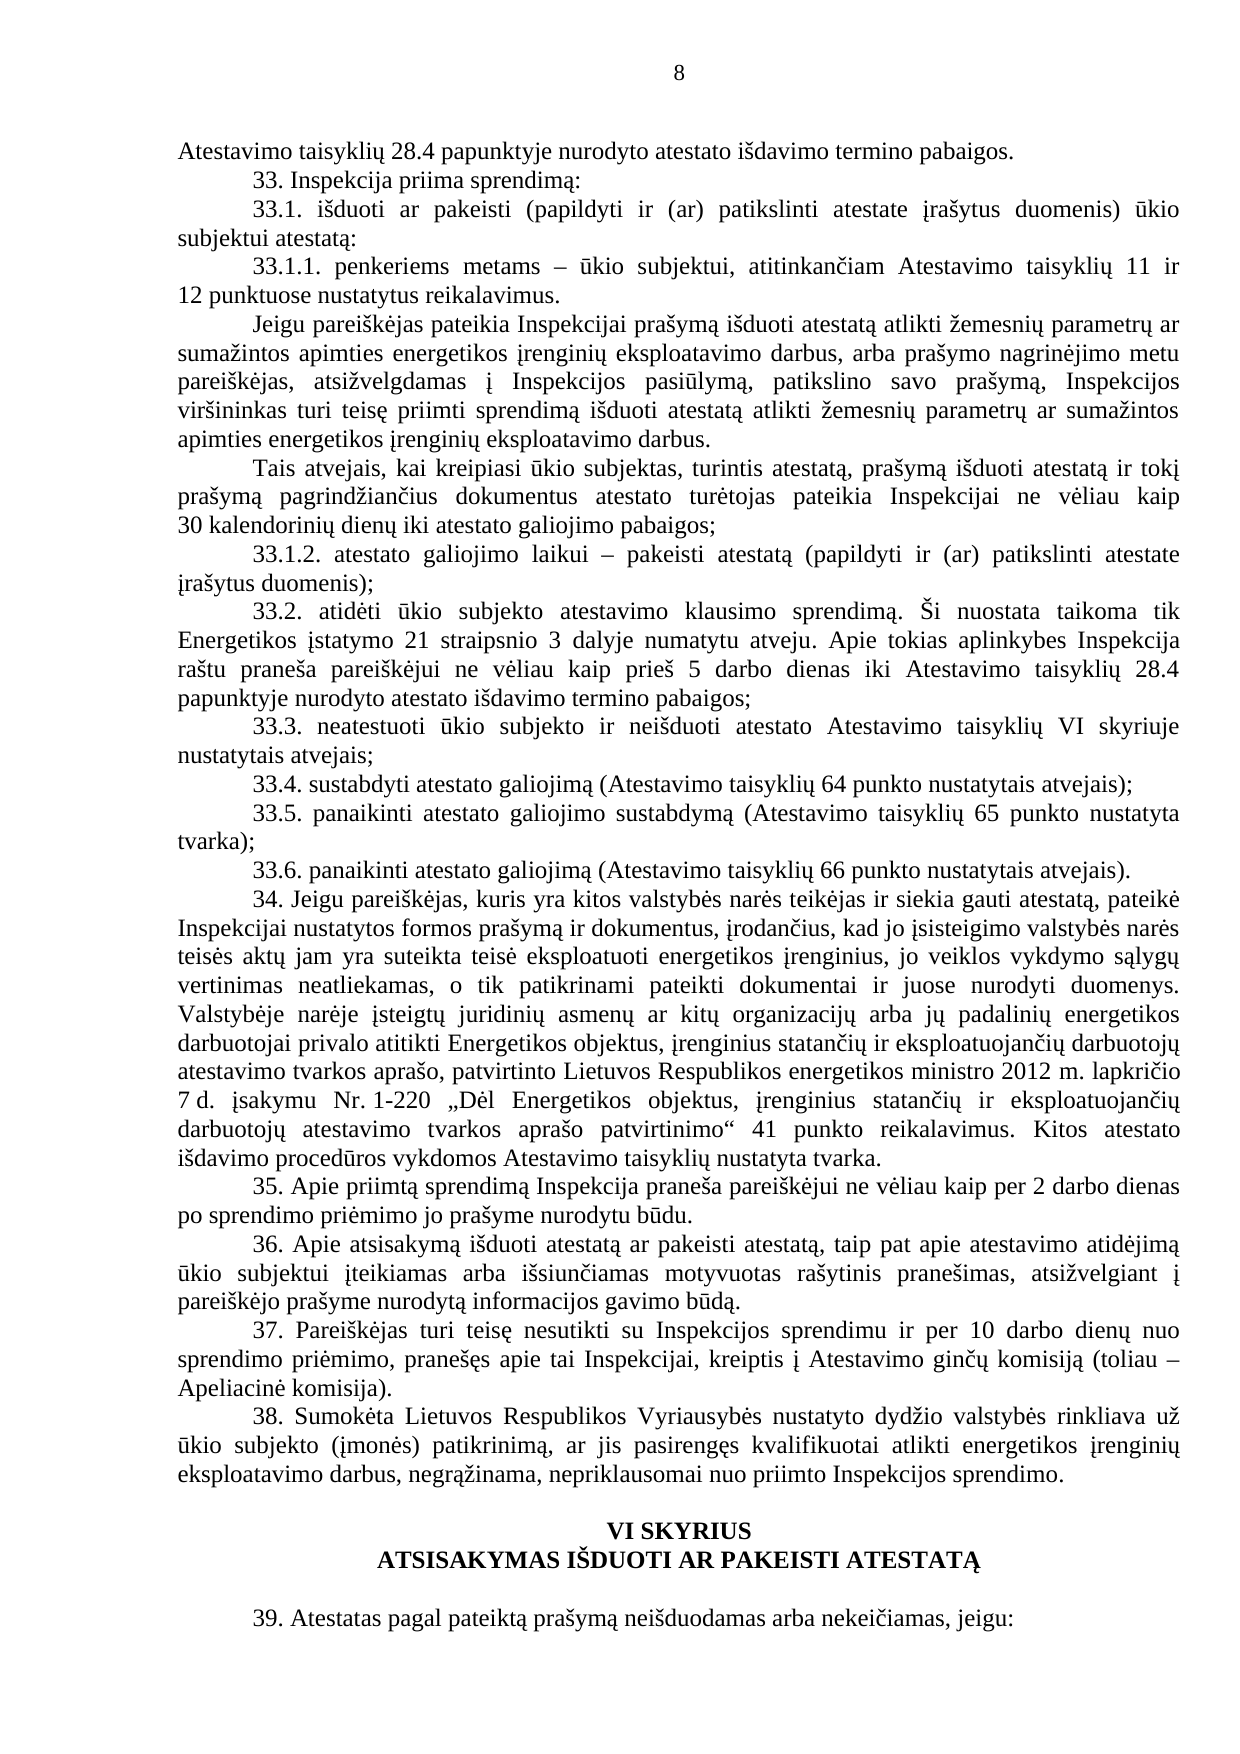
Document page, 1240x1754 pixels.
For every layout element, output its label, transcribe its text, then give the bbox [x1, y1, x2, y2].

text 35. Apie priimtą sprendimą Inspekcija praneša pareiškėjui ne vėliau kaip per 2 darbo dienas po sprendimo priėmimo jo prašyme nurodytu būdu. [177, 1171, 1181, 1229]
text 33.2. atidėti ūkio subjekto atestavimo klausimo sprendimą. Ši nuostata taikoma tik Energetikos įstatymo 21 straipsnio 3 dalyje numatytu atveju. Apie tokias aplinkybes Inspekcija raštu praneša pareiškėjui ne vėliau kaip prieš 5 darbo dienas iki Atestavimo taisyklių 28.4 papunktyje nurodyto atestato išdavimo termino pabaigos; [177, 596, 1181, 711]
text 33.1.2. atestato galiojimo laikui – pakeisti atestatą (papildyti ir (ar) patikslinti atestate įrašytus duomenis); [177, 539, 1181, 596]
text 37. Pareiškėjas turi teisę nesutikti su Inspekcijos sprendimu ir per 10 darbo dienų nuo sprendimo priėmimo, pranešęs apie tai Inspekcijai, kreiptis į Atestavimo ginčų komisiją (toliau – Apeliacinė komisija). [177, 1315, 1181, 1401]
text 33.1. išduoti ar pakeisti (papildyti ir (ar) patikslinti atestate įrašytus duomenis) ūkio subjektui atestatą: [177, 194, 1181, 251]
text 33.1.1. penkeriems metams – ūkio subjektui, atitinkančiam Atestavimo taisyklių 11 ir 12 punktuose nustatytus reikalavimus. [177, 251, 1181, 309]
text 33. Inspekcija priima sprendimą: [177, 165, 1181, 194]
text Jeigu pareiškėjas pateikia Inspekcijai prašymą išduoti atestatą atlikti žemesnių parametrų ar sumažintos apimties energetikos įrenginių eksploatavimo darbus, arba prašymo nagrinėjimo metu pareiškėjas, atsižvelgdamas į Inspekcijos pasiūlymą, patikslino savo prašymą, Inspekcijos viršininkas turi teisę priimti sprendimą išduoti atestatą atlikti žemesnių parametrų ar sumažintos apimties energetikos įrenginių eksploatavimo darbus. [177, 309, 1181, 453]
text Tais atvejais, kai kreipiasi ūkio subjektas, turintis atestatą, prašymą išduoti atestatą ir tokį prašymą pagrindžiančius dokumentus atestato turėtojas pateikia Inspekcijai ne vėliau kaip 30 kalendorinių dienų iki atestato galiojimo pabaigos; [177, 453, 1181, 539]
text 33.5. panaikinti atestato galiojimo sustabdymą (Atestavimo taisyklių 65 punkto nustatyta tvarka); [177, 798, 1181, 855]
text VI SKYRIUS [177, 1516, 1181, 1545]
text 33.3. neatestuoti ūkio subjekto ir neišduoti atestato Atestavimo taisyklių VI skyriuje nustatytais atvejais; [177, 711, 1181, 769]
text 36. Apie atsisakymą išduoti atestatą ar pakeisti atestatą, taip pat apie atestavimo atidėjimą ūkio subjektui įteikiamas arba išsiunčiamas motyvuotas rašytinis pranešimas, atsižvelgiant į pareiškėjo prašyme nurodytą informacijos gavimo būdą. [177, 1229, 1181, 1315]
text 33.6. panaikinti atestato galiojimą (Atestavimo taisyklių 66 punkto nustatytais atvejais). [177, 855, 1181, 884]
text 38. Sumokėta Lietuvos Respublikos Vyriausybės nustatyto dydžio valstybės rinkliava už ūkio subjekto (įmonės) patikrinimą, ar jis pasirengęs kvalifikuotai atlikti energetikos įrenginių eksploatavimo darbus, negrąžinama, nepriklausomai nuo priimto Inspekcijos sprendimo. [177, 1401, 1181, 1488]
text ATSISAKYMAS IŠDUOTI AR PAKEISTI ATESTATĄ [177, 1545, 1181, 1574]
text Atestavimo taisyklių 28.4 papunktyje nurodyto atestato išdavimo termino pabaigos. [177, 136, 1181, 165]
text 39. Atestatas pagal pateiktą prašymą neišduodamas arba nekeičiamas, jeigu: [177, 1603, 1181, 1631]
text 33.4. sustabdyti atestato galiojimą (Atestavimo taisyklių 64 punkto nustatytais atvejais); [177, 769, 1181, 798]
text 34. Jeigu pareiškėjas, kuris yra kitos valstybės narės teikėjas ir siekia gauti atestatą, pateikė Inspekcijai nustatytos formos prašymą ir dokumentus, įrodančius, kad jo įsisteigimo valstybės narės teisės aktų jam yra suteikta teisė eksploatuoti energetikos įrenginius, jo veiklos vykdymo sąlygų vertinimas neatliekamas, o tik patikrinami pateikti dokumentai ir juose nurodyti duomenys. Valstybėje narėje įsteigtų juridinių asmenų ar kitų organizacijų arba jų padalinių energetikos darbuotojai privalo atitikti Energetikos objektus, įrenginius statančių ir eksploatuojančių darbuotojų atestavimo tvarkos aprašo, patvirtinto Lietuvos Respublikos energetikos ministro 2012 m. lapkričio 7 d. įsakymu Nr. 1-220 „Dėl Energetikos objektus, įrenginius statančių ir eksploatuojančių darbuotojų atestavimo tvarkos aprašo patvirtinimo“ 41 punkto reikalavimus. Kitos atestato išdavimo procedūros vykdomos Atestavimo taisyklių nustatyta tvarka. [177, 884, 1181, 1171]
